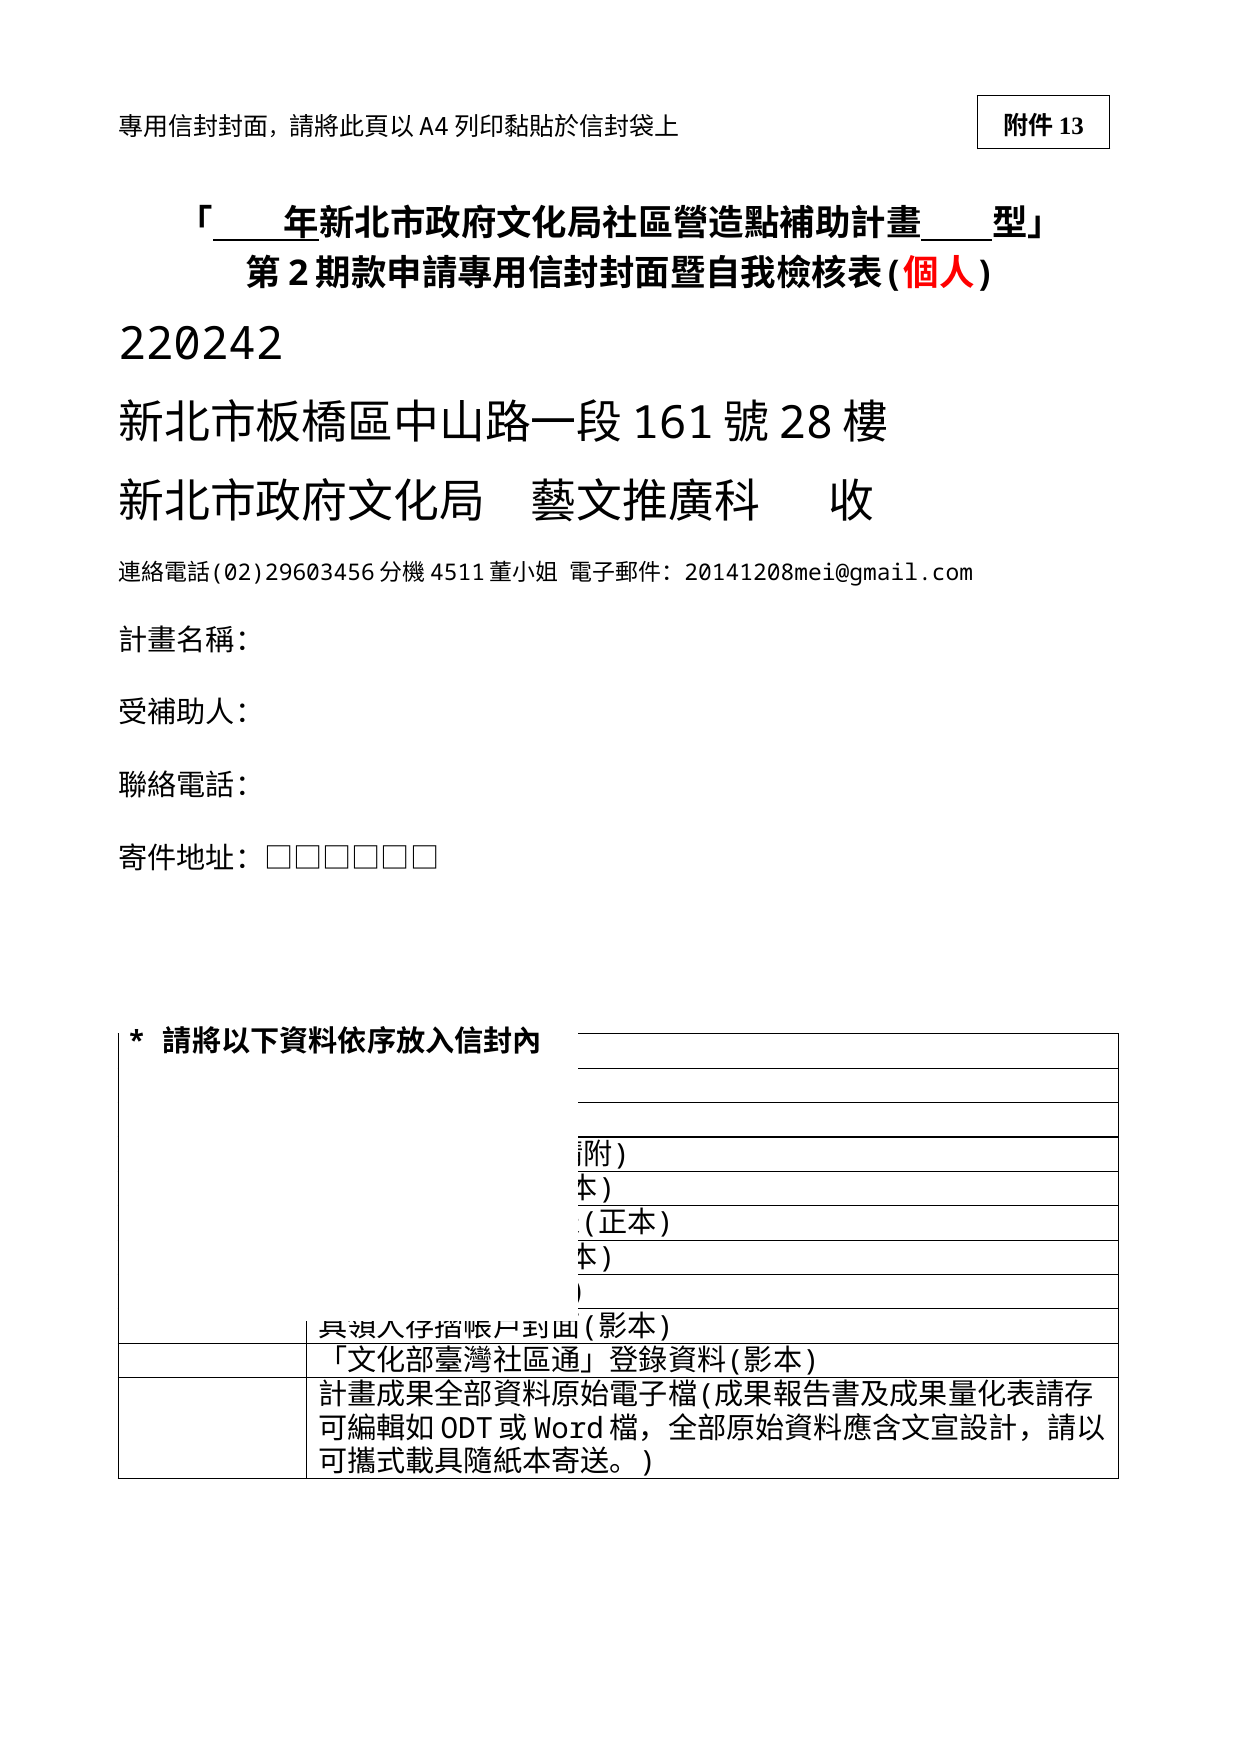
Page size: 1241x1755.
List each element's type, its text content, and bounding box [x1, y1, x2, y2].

text 第2期款申請專用信封封面暨自我檢核表(個人) [118, 246, 1122, 296]
text 聯絡電話： [118, 737, 1122, 810]
text 220242 [118, 296, 1122, 375]
table_cell 全案執行經費明細表(正本) [1107, 1206, 1118, 1239]
text 「 年新北市政府文化局社區營造點補助計畫 型」 [118, 196, 1122, 246]
table_cell 成果報告書紙本 [1107, 1103, 1118, 1136]
table_cell 資料名稱 [578, 1069, 1118, 1102]
table_cell [119, 1344, 306, 1377]
text 專用信封封面，請將此頁以A4列印黏貼於信封袋上 [118, 96, 977, 146]
text [1110, 96, 1122, 146]
table_cell 成果量化表紙本(正本) [1107, 1172, 1118, 1205]
table_cell 送核憑證黏貼單(正本) [1107, 1241, 1118, 1274]
text [978, 96, 1109, 148]
table_cell [119, 1378, 306, 1478]
text 附件13 [987, 105, 1100, 139]
text 新北市板橋區中山路一段161號28樓 [118, 375, 1122, 454]
table_cell 「文化部臺灣社區通」登錄資料(影本) [307, 1344, 1118, 1377]
table_header 自我檢核表(請於核對欄內打勾) [578, 1034, 1118, 1068]
table_cell [119, 1321, 306, 1343]
table_cell 第2期款領據(正本) [578, 1275, 1118, 1308]
text 計畫名稱： [118, 592, 1122, 664]
text 連絡電話(02)29603456分機4511董小姐 電子郵件：20141208mei@gmail.com [118, 533, 1122, 592]
text 新北市政府文化局 藝文推廣科 收 [118, 454, 1122, 533]
table_cell 具領人存摺帳戶封面(影本) [307, 1313, 1118, 1343]
table_cell 文宣品 (計畫有者請附) [1107, 1138, 1118, 1171]
text * 請將以下資料依序放入信封內 [128, 1018, 569, 1060]
table_cell 計畫成果全部資料原始電子檔(成果報告書及成果量化表請存可編輯如ODT或Word檔，全部原始資料應含文宣設計，請以可攜式載具隨紙本寄送。) [307, 1378, 1118, 1478]
text 受補助人： [118, 664, 1122, 737]
text 寄件地址：□□□□□□ [118, 810, 1122, 883]
